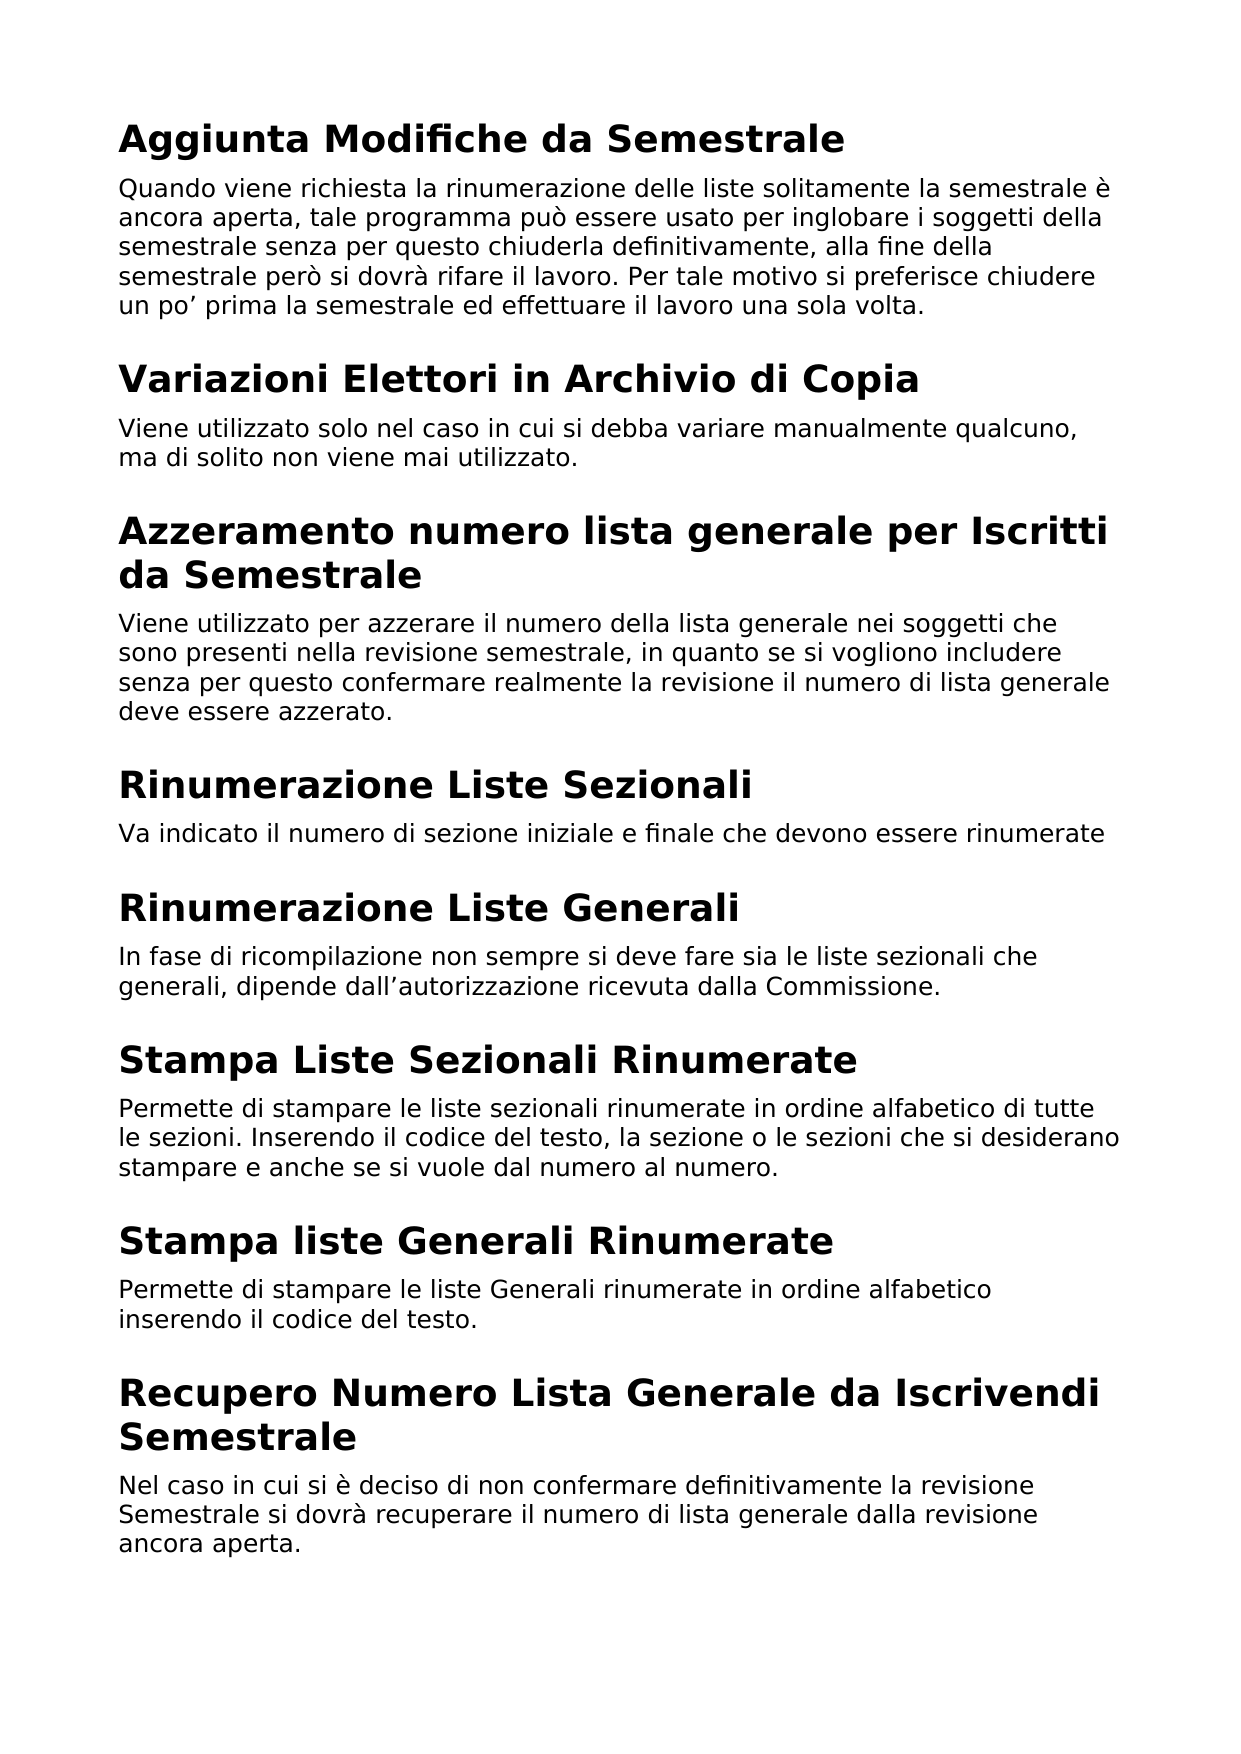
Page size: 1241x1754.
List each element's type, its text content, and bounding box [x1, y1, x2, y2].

subtitle Stampa Liste Sezionali Rinumerate [118, 1038, 1122, 1082]
subtitle Variazioni Elettori in Archivio di Copia [118, 358, 1122, 401]
subtitle Rinumerazione Liste Sezionali [118, 763, 1122, 807]
subtitle Rinumerazione Liste Generali [118, 886, 1122, 930]
subtitle Recupero Numero Lista Generale da Iscrivendi Semestrale [118, 1371, 1122, 1459]
text Permette di stampare le liste Generali rinumerate in ordine alfabetico inserendo il codice del testo. [118, 1276, 1122, 1334]
text Permette di stampare le liste sezionali rinumerate in ordine alfabetico di tutte le sezioni. Inserendo il codice del testo, la sezione o le sezioni che si desiderano stampare e anche se si vuole dal numero al numero. [118, 1094, 1122, 1182]
subtitle Aggiunta Modifiche da Semestrale [118, 118, 1122, 162]
text Va indicato il numero di sezione iniziale e finale che devono essere rinumerate [118, 820, 1122, 849]
subtitle Stampa liste Generali Rinumerate [118, 1219, 1122, 1263]
text Quando viene richiesta la rinumerazione delle liste solitamente la semestrale è ancora aperta, tale programma può essere usato per inglobare i soggetti della semestrale senza per questo chiuderla definitivamente, alla fine della semestrale però si dovrà rifare il lavoro. Per tale motivo si preferisce chiudere un po’ prima la semestrale ed effettuare il lavoro una sola volta. [118, 174, 1122, 320]
text Nel caso in cui si è deciso di non confermare definitivamente la revisione Semestrale si dovrà recuperare il numero di lista generale dalla revisione ancora aperta. [118, 1471, 1122, 1559]
subtitle Azzeramento numero lista generale per Iscritti da Semestrale [118, 509, 1122, 597]
text In fase di ricompilazione non sempre si deve fare sia le liste sezionali che generali, dipende dall’autorizzazione ricevuta dalla Commissione. [118, 942, 1122, 1001]
text Viene utilizzato per azzerare il numero della lista generale nei soggetti che sono presenti nella revisione semestrale, in quanto se si vogliono includere senza per questo confermare realmente la revisione il numero di lista generale deve essere azzerato. [118, 609, 1122, 726]
text Viene utilizzato solo nel caso in cui si debba variare manualmente qualcuno, ma di solito non viene mai utilizzato. [118, 414, 1122, 472]
